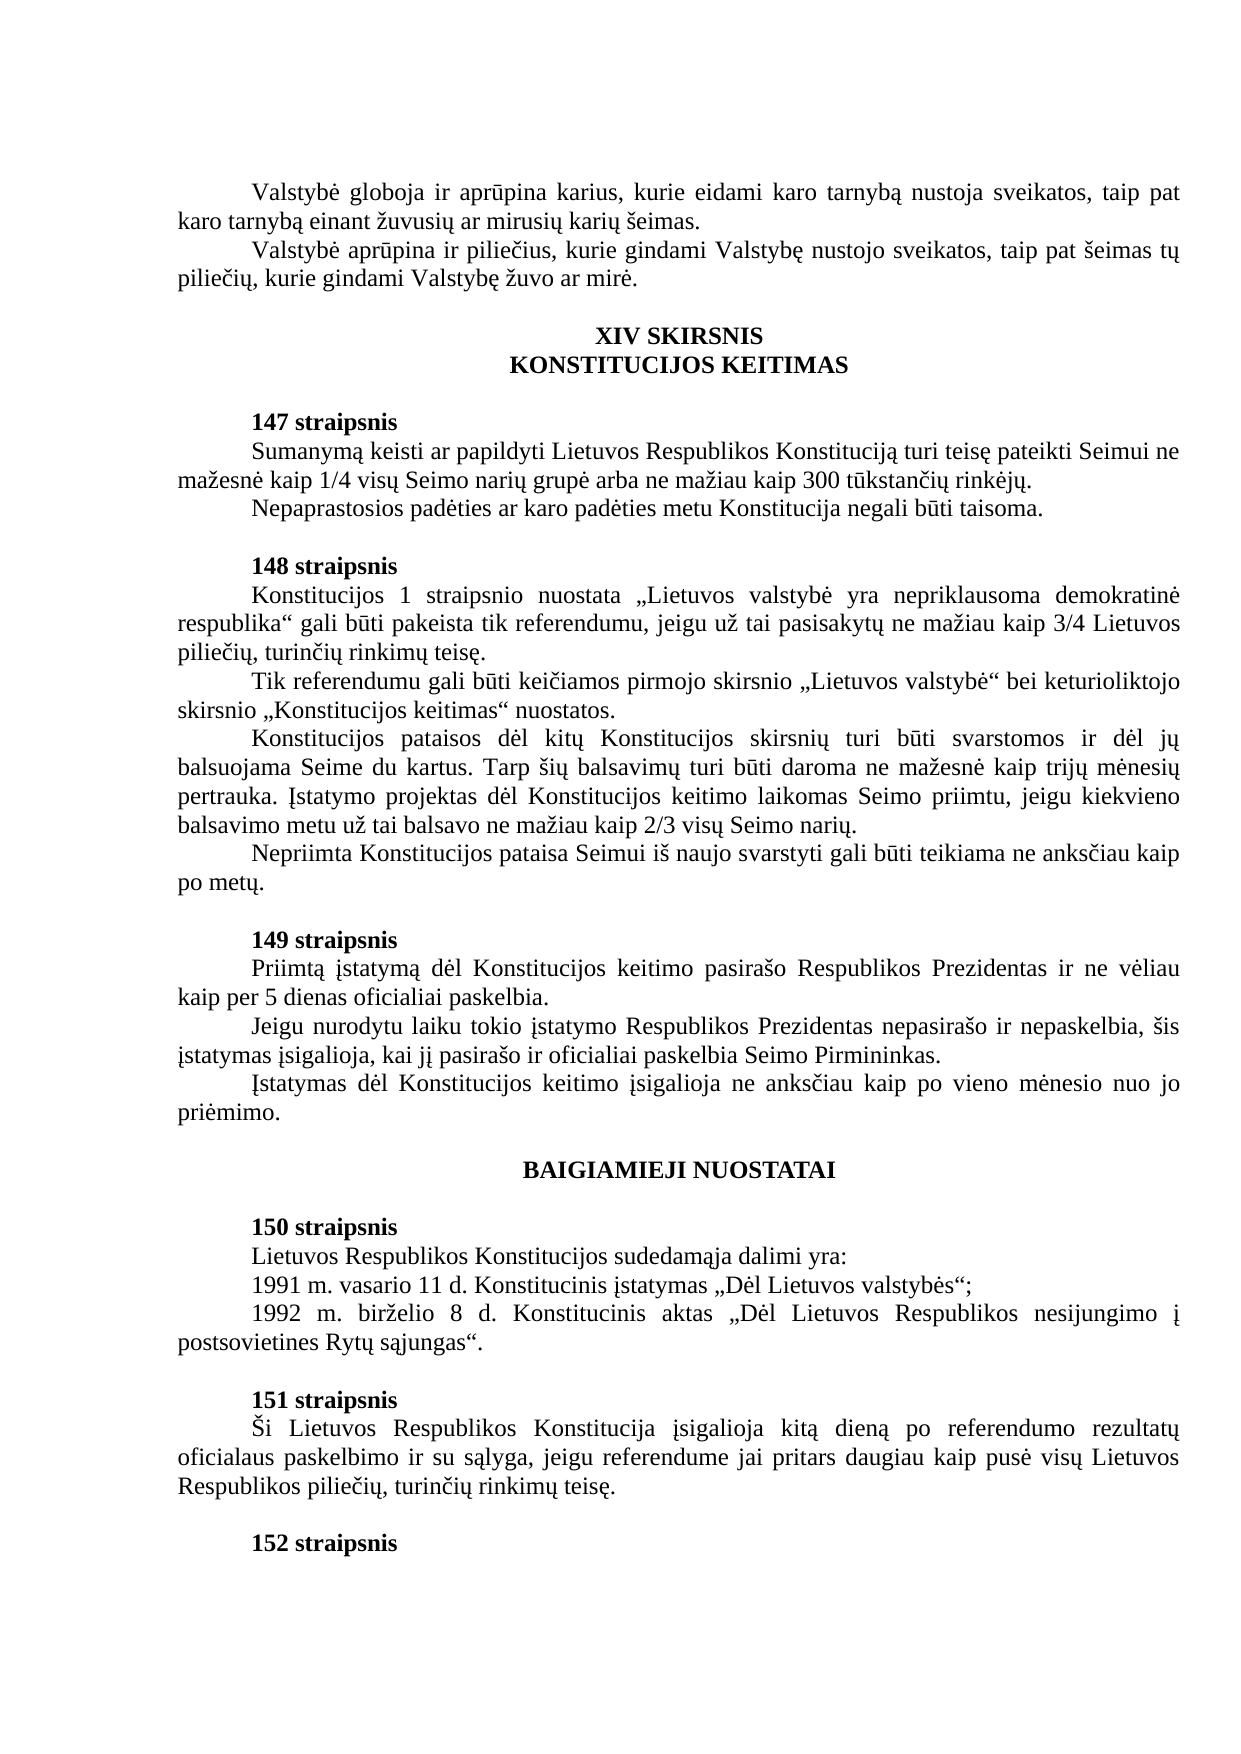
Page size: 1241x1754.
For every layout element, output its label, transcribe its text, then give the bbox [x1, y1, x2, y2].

text KONSTITUCIJOS KEITIMAS [177, 350, 1181, 378]
text Įstatymas dėl Konstitucijos keitimo įsigalioja ne anksčiau kaip po vieno mėnesio nuo jo priėmimo. [177, 1068, 1181, 1126]
text Ši Lietuvos Respublikos Konstitucija įsigalioja kitą dieną po referendumo rezultatų oficialaus paskelbimo ir su sąlyga, jeigu referendume jai pritars daugiau kaip pusė visų Lietuvos Respublikos piliečių, turinčių rinkimų teisę. [177, 1413, 1181, 1500]
text Lietuvos Respublikos Konstitucijos sudedamąja dalimi yra: [177, 1241, 1181, 1270]
text 1992 m. birželio 8 d. Konstitucinis aktas „Dėl Lietuvos Respublikos nesijungimo į postsovietines Rytų sąjungas“. [177, 1298, 1181, 1356]
text 148 straipsnis [177, 551, 1181, 580]
text Konstitucijos 1 straipsnio nuostata „Lietuvos valstybė yra nepriklausoma demokratinė respublika“ gali būti pakeista tik referendumu, jeigu už tai pasisakytų ne mažiau kaip 3/4 Lietuvos piliečių, turinčių rinkimų teisę. [177, 580, 1181, 666]
text XIV SKIRSNIS [177, 321, 1181, 350]
text Priimtą įstatymą dėl Konstitucijos keitimo pasirašo Respublikos Prezidentas ir ne vėliau kaip per 5 dienas oficialiai paskelbia. [177, 953, 1181, 1011]
text Nepriimta Konstitucijos pataisa Seimui iš naujo svarstyti gali būti teikiama ne anksčiau kaip po metų. [177, 838, 1181, 896]
text Sumanymą keisti ar papildyti Lietuvos Respublikos Konstituciją turi teisę pateikti Seimui ne mažesnė kaip 1/4 visų Seimo narių grupė arba ne mažiau kaip 300 tūkstančių rinkėjų. [177, 436, 1181, 493]
text Valstybė aprūpina ir piliečius, kurie gindami Valstybę nustojo sveikatos, taip pat šeimas tų piliečių, kurie gindami Valstybę žuvo ar mirė. [177, 235, 1181, 292]
text 147 straipsnis [177, 407, 1181, 436]
text BAIGIAMIEJI NUOSTATAI [177, 1155, 1181, 1183]
text Valstybė globoja ir aprūpina karius, kurie eidami karo tarnybą nustoja sveikatos, taip pat karo tarnybą einant žuvusių ar mirusių karių šeimas. [177, 177, 1181, 235]
text 152 straipsnis [177, 1528, 1181, 1557]
text Nepaprastosios padėties ar karo padėties metu Konstitucija negali būti taisoma. [177, 493, 1181, 522]
text Jeigu nurodytu laiku tokio įstatymo Respublikos Prezidentas nepasirašo ir nepaskelbia, šis įstatymas įsigalioja, kai jį pasirašo ir oficialiai paskelbia Seimo Pirmininkas. [177, 1011, 1181, 1068]
text 150 straipsnis [177, 1212, 1181, 1241]
text 149 straipsnis [177, 925, 1181, 953]
text 151 straipsnis [177, 1385, 1181, 1413]
text 1991 m. vasario 11 d. Konstitucinis įstatymas „Dėl Lietuvos valstybės“; [177, 1270, 1181, 1298]
text Konstitucijos pataisos dėl kitų Konstitucijos skirsnių turi būti svarstomos ir dėl jų balsuojama Seime du kartus. Tarp šių balsavimų turi būti daroma ne mažesnė kaip trijų mėnesių pertrauka. Įstatymo projektas dėl Konstitucijos keitimo laikomas Seimo priimtu, jeigu kiekvieno balsavimo metu už tai balsavo ne mažiau kaip 2/3 visų Seimo narių. [177, 723, 1181, 838]
text Tik referendumu gali būti keičiamos pirmojo skirsnio „Lietuvos valstybė“ bei keturioliktojo skirsnio „Konstitucijos keitimas“ nuostatos. [177, 666, 1181, 723]
